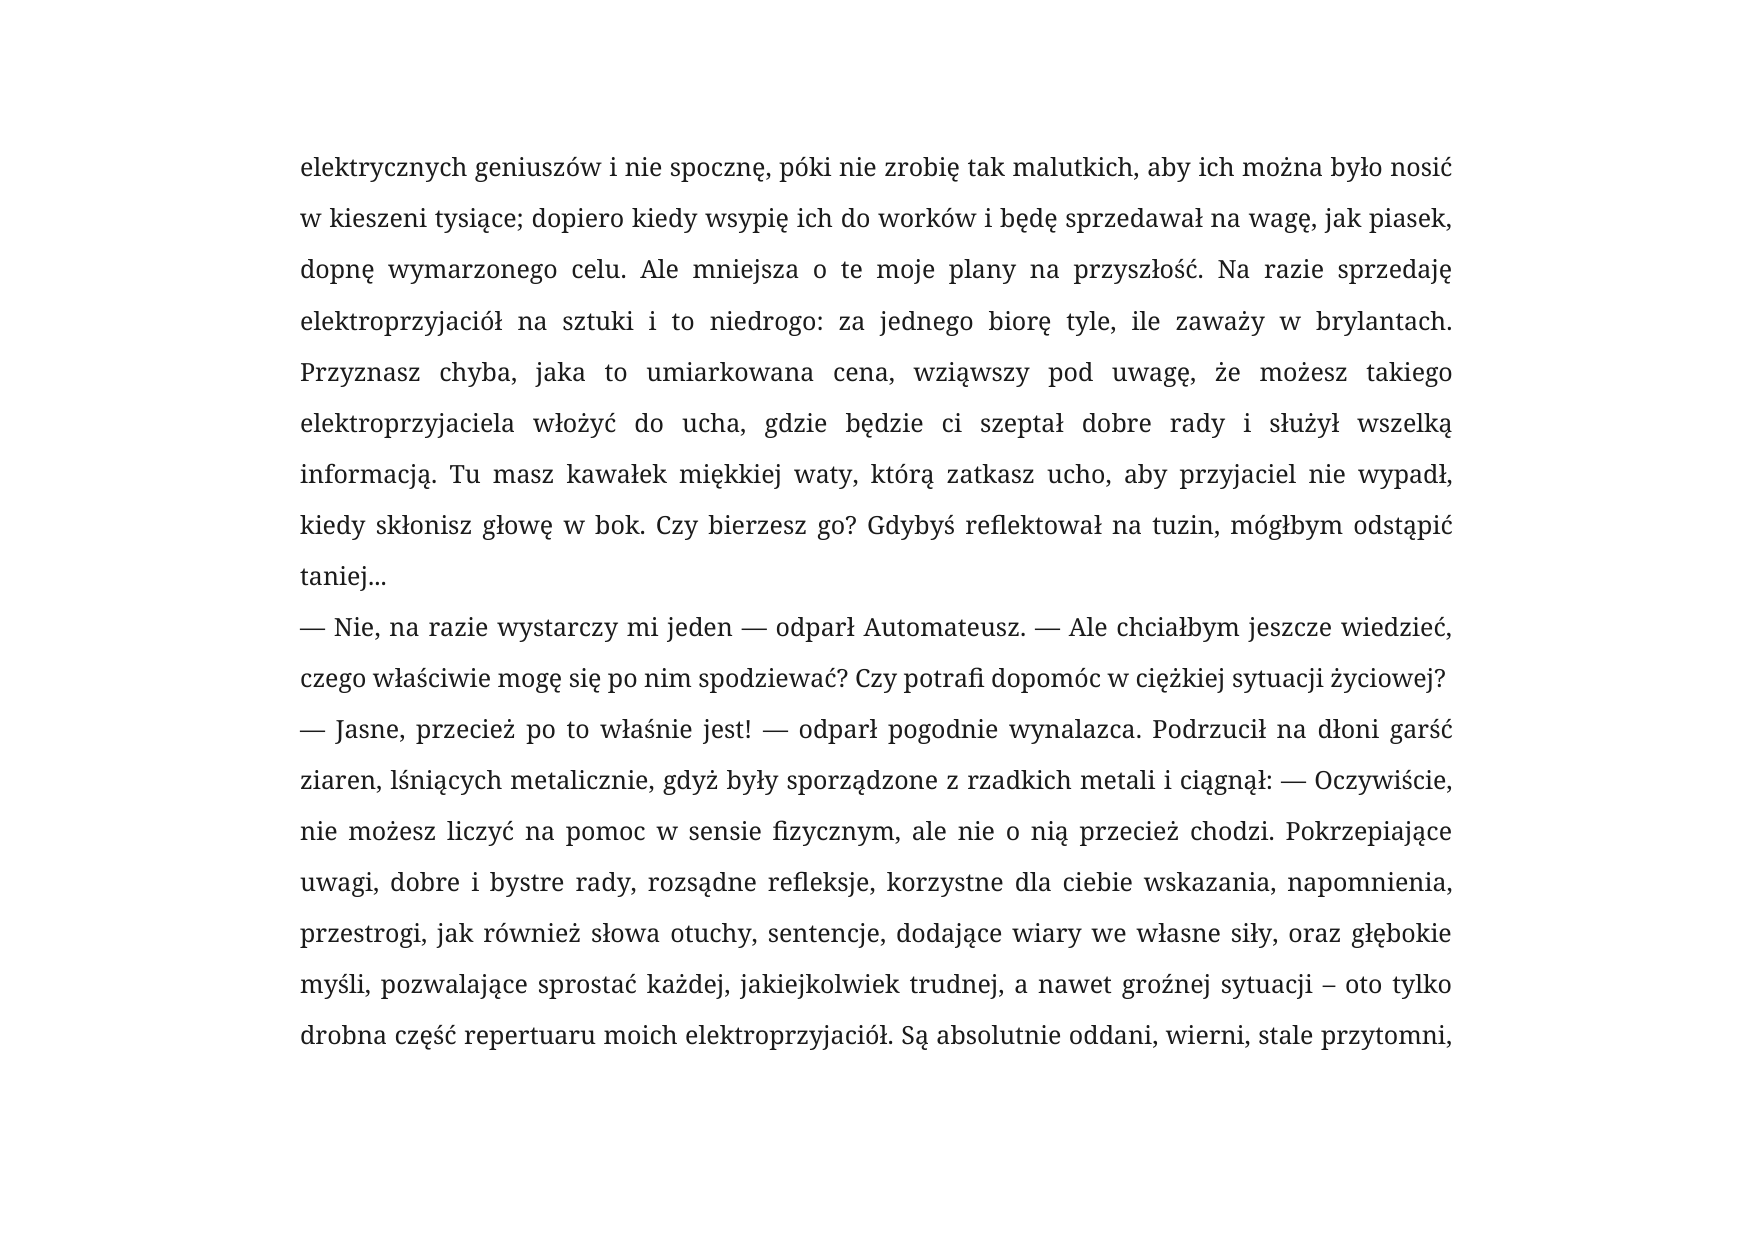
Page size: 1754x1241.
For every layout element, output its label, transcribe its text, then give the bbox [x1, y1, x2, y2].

text — Jasne, przecież po to właśnie jest! — odparł pogodnie wynalazca. Podrzucił na dłoni garść ziaren, lśniących metalicznie, gdyż były sporządzone z rzadkich metali i ciągnął: — Oczywiście, nie możesz liczyć na pomoc w sensie fizycznym, ale nie o nią przecież chodzi. Pokrzepiające uwagi, dobre i bystre rady, rozsądne refleksje, korzystne dla ciebie wskazania, napomnienia, przestrogi, jak również słowa otuchy, sentencje, dodające wiary we własne siły, oraz głębokie myśli, pozwalające sprostać każdej, jakiejkolwiek trudnej, a nawet groźnej sytuacji – oto tylko drobna część repertuaru moich elektroprzyjaciół. Są absolutnie oddani, wierni, stale przytomni, [300, 711, 1454, 1052]
text — Nie, na razie wystarczy mi jeden — odparł Automateusz. — Ale chciałbym jeszcze wiedzieć, czego właściwie mogę się po nim spodziewać? Czy potrafi dopomóc w ciężkiej sytuacji życiowej? [300, 609, 1454, 694]
text elektrycznych geniuszów i nie spocznę, póki nie zrobię tak malutkich, aby ich można było nosić w kieszeni tysiące; dopiero kiedy wsypię ich do worków i będę sprzedawał na wagę, jak piasek, dopnę wymarzonego celu. Ale mniejsza o te moje plany na przyszłość. Na razie sprzedaję elektroprzyjaciół na sztuki i to niedrogo: za jednego biorę tyle, ile zaważy w brylantach. Przyznasz chyba, jaka to umiarkowana cena, wziąwszy pod uwagę, że możesz takiego elektroprzyjaciela włożyć do ucha, gdzie będzie ci szeptał dobre rady i służył wszelką informacją. Tu masz kawałek miękkiej waty, którą zatkasz ucho, aby przyjaciel nie wypadł, kiedy skłonisz głowę w bok. Czy bierzesz go? Gdybyś reflektował na tuzin, mógłbym odstąpić taniej... [300, 150, 1454, 592]
